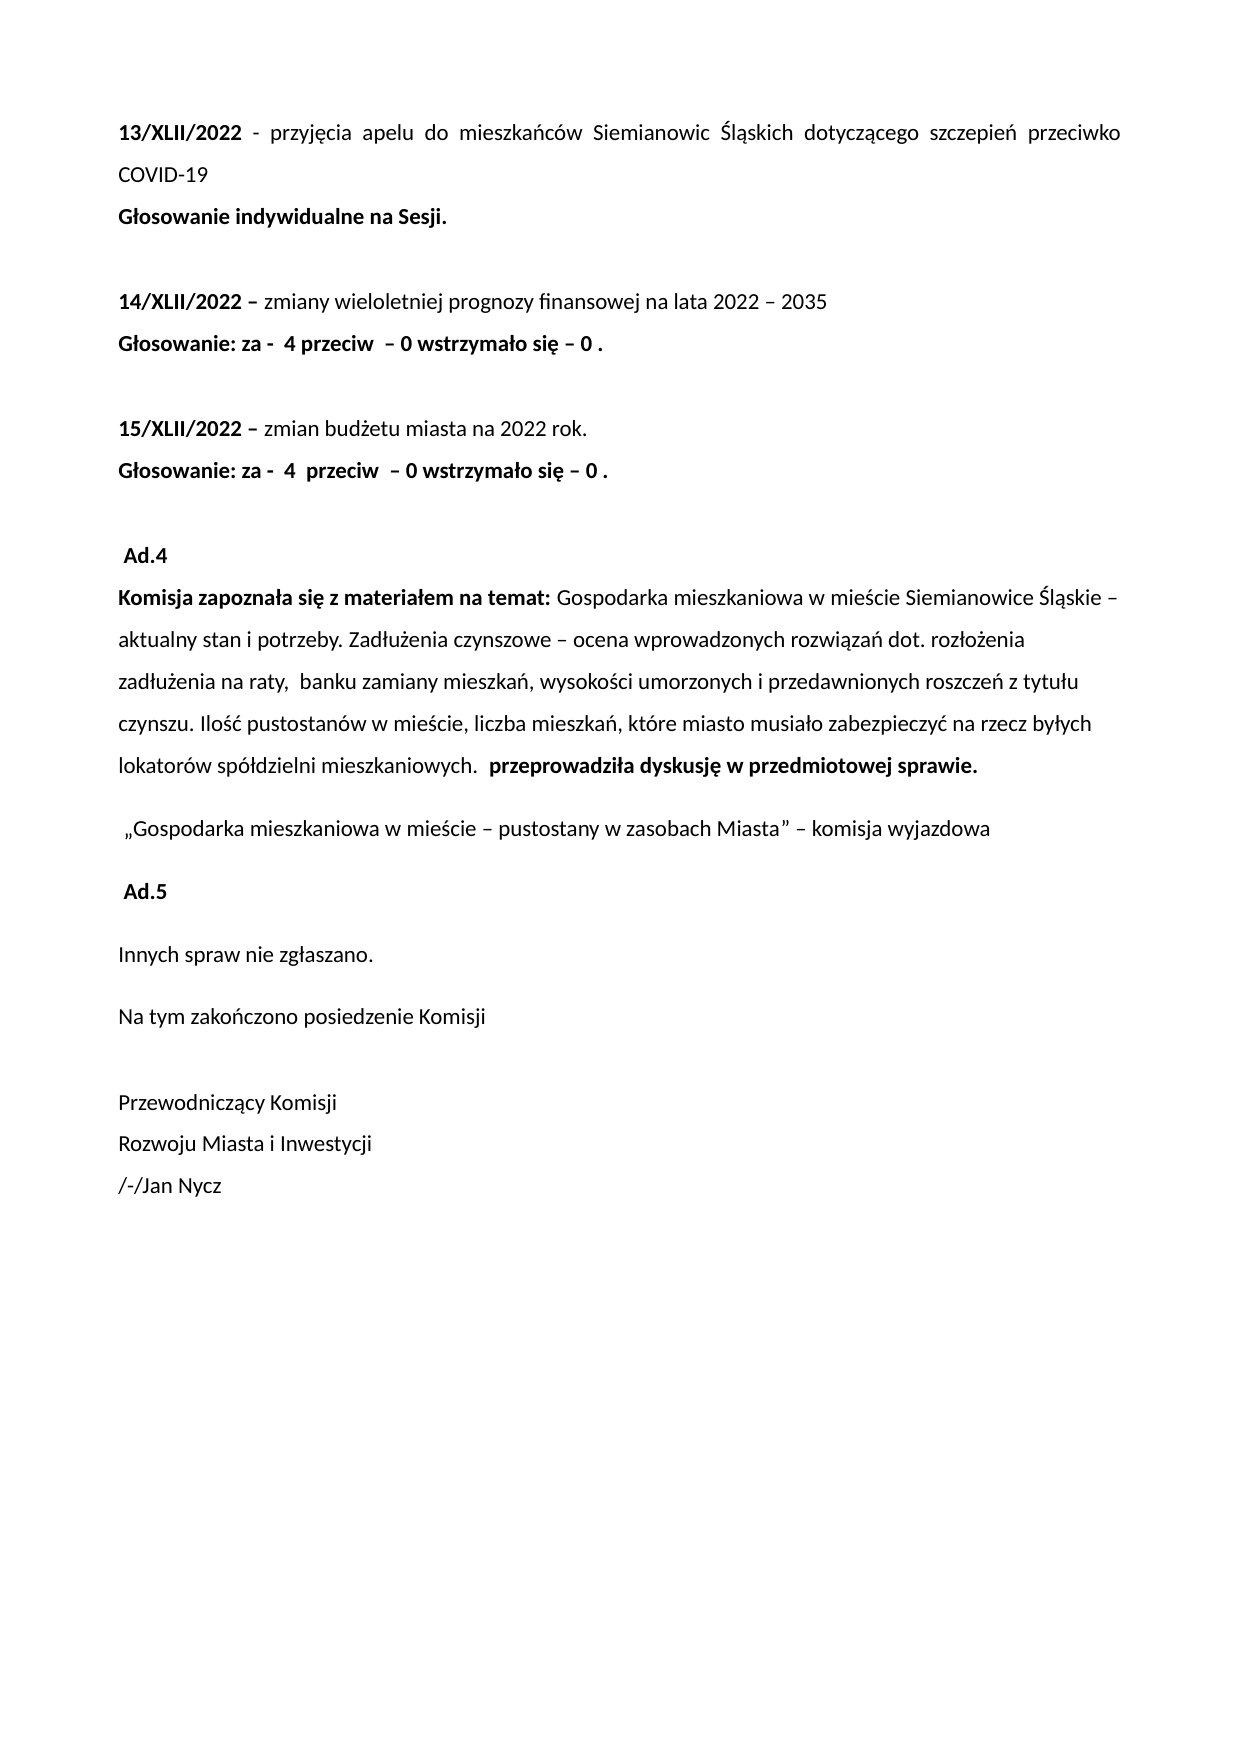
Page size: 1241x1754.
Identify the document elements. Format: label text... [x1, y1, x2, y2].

text Komisja zapoznała się z materiałem na temat: Gospodarka mieszkaniowa w mieście Siemianowice Śląskie – aktualny stan i potrzeby. Zadłużenia czynszowe – ocena wprowadzonych rozwiązań dot. rozłożenia zadłużenia na raty, banku zamiany mieszkań, wysokości umorzonych i przedawnionych roszczeń z tytułu czynszu. Ilość pustostanów w mieście, liczba mieszkań, które miasto musiało zabezpieczyć na rzecz byłych lokatorów spółdzielni mieszkaniowych. przeprowadziła dyskusję w przedmiotowej sprawie. [118, 583, 1122, 779]
text 13/XLII/2022 - przyjęcia apelu do mieszkańców Siemianowic Śląskich dotyczącego szczepień przeciwko COVID-19 [118, 118, 1122, 188]
text Ad.5 [118, 877, 1122, 905]
text „Gospodarka mieszkaniowa w mieście – pustostany w zasobach Miasta” – komisja wyjazdowa [118, 814, 1122, 842]
text Głosowanie: za - 4 przeciw – 0 wstrzymało się – 0 . [118, 456, 1122, 484]
text /-/Jan Nycz [118, 1172, 1122, 1199]
text Przewodniczący Komisji [118, 1088, 1122, 1116]
text Innych spraw nie zgłaszano. [118, 940, 1122, 968]
text 14/XLII/2022 – zmiany wieloletniej prognozy finansowej na lata 2022 – 2035 [118, 287, 1122, 315]
text Głosowanie indywidualne na Sesji. [118, 202, 1122, 230]
text Na tym zakończono posiedzenie Komisji [118, 1002, 1122, 1031]
text Rozwoju Miasta i Inwestycji [118, 1129, 1122, 1158]
text 15/XLII/2022 – zmian budżetu miasta na 2022 rok. [118, 414, 1122, 442]
text Głosowanie: za - 4 przeciw – 0 wstrzymało się – 0 . [118, 329, 1122, 357]
text Ad.4 [118, 541, 1122, 569]
